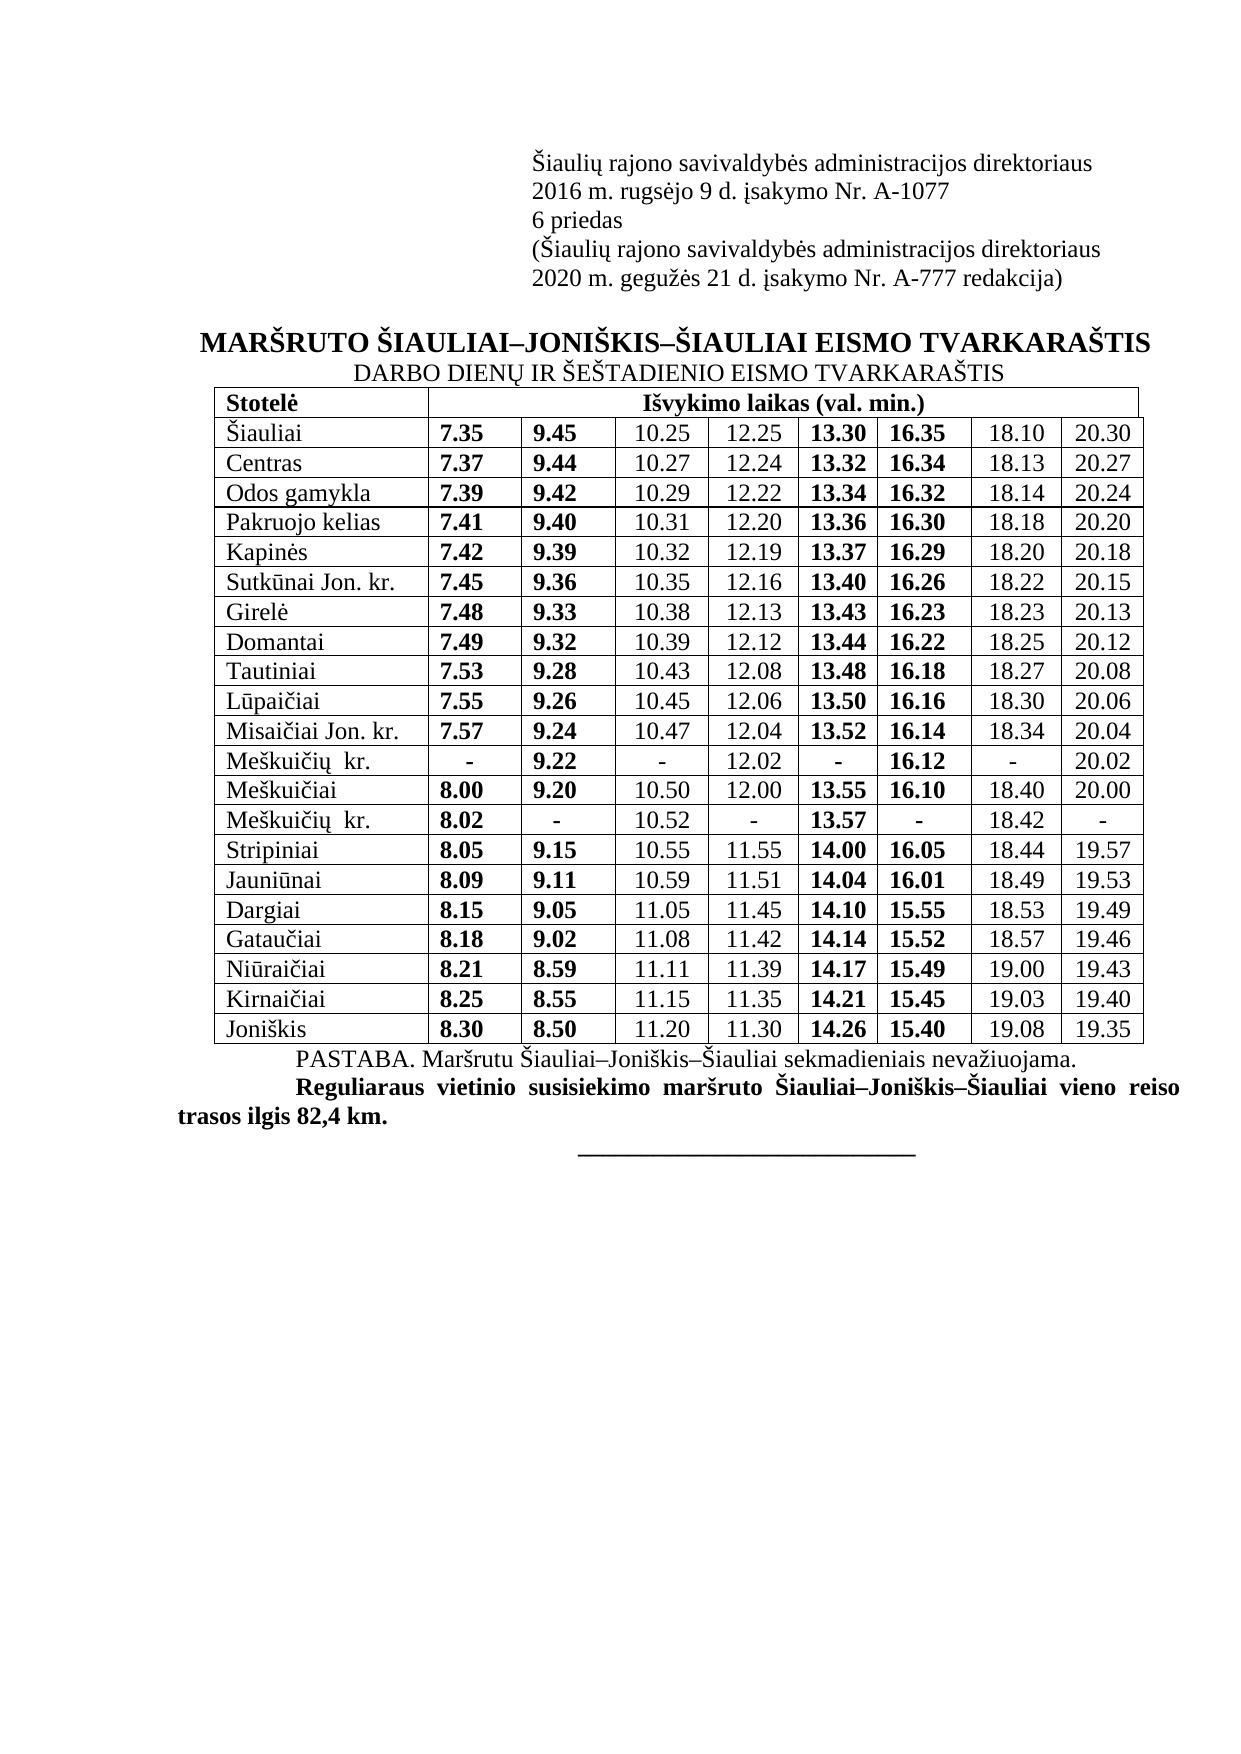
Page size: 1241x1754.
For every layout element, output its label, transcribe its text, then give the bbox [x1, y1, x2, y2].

table_cell 12.24 [709, 448, 798, 477]
table_cell 16.22 [878, 627, 971, 655]
text MARŠRUTO ŠIAULIAI–JONIŠKIS–ŠIAULIAI EISMO TVARKARAŠTIS [177, 325, 1181, 358]
table_cell 8.05 [429, 835, 521, 864]
table_cell 18.53 [972, 895, 1061, 923]
table_cell 7.42 [429, 537, 521, 566]
text ___________________________ [177, 1130, 1181, 1159]
text Reguliaraus vietinio susisiekimo maršruto Šiauliai–Joniškis–Šiauliai vieno reiso trasos ilgis 82,4 km. [177, 1072, 1181, 1130]
table_cell 20.24 [1062, 478, 1143, 506]
table_cell 10.32 [616, 537, 708, 566]
table_cell 20.20 [1062, 508, 1143, 536]
table_cell 12.20 [709, 508, 798, 536]
table_cell - [616, 746, 708, 774]
table_cell 10.59 [616, 865, 708, 894]
table_cell 9.11 [522, 865, 615, 894]
table_cell 8.21 [429, 954, 521, 983]
table_cell 8.50 [522, 1014, 615, 1043]
table_cell Stripiniai [215, 835, 428, 864]
table_cell 10.43 [616, 656, 708, 685]
table_cell 19.08 [972, 1014, 1061, 1043]
table_cell 8.15 [429, 895, 521, 923]
table_cell 10.29 [616, 478, 708, 506]
table_cell 9.22 [522, 746, 615, 774]
table_cell 11.45 [709, 895, 798, 923]
table_cell 7.35 [429, 418, 521, 447]
table_cell 13.50 [799, 686, 877, 715]
table_cell Sutkūnai Jon. kr. [215, 567, 428, 596]
table_cell 19.49 [1062, 895, 1143, 923]
table_cell 9.24 [522, 716, 615, 745]
table_cell 19.03 [972, 984, 1061, 1013]
table_cell 9.02 [522, 925, 615, 953]
table_cell 20.18 [1062, 537, 1143, 566]
table_cell 16.32 [878, 478, 971, 506]
table_cell 13.32 [799, 448, 877, 477]
table_cell 19.53 [1062, 865, 1143, 894]
table_cell Niūraičiai [215, 954, 428, 983]
table_cell 15.45 [878, 984, 971, 1013]
table_cell 18.10 [972, 418, 1061, 447]
table_cell 18.20 [972, 537, 1061, 566]
table_cell 15.52 [878, 925, 971, 953]
table_cell 12.04 [709, 716, 798, 745]
table_cell 11.11 [616, 954, 708, 983]
table_cell 12.08 [709, 656, 798, 685]
table_cell 16.29 [878, 537, 971, 566]
table_cell 11.05 [616, 895, 708, 923]
table_cell 13.48 [799, 656, 877, 685]
table_cell 13.36 [799, 508, 877, 536]
table_cell - [1062, 805, 1143, 834]
table_cell 11.35 [709, 984, 798, 1013]
table_cell Odos gamykla [215, 478, 428, 506]
table_cell Meškuičiai [215, 776, 428, 804]
table_cell 20.04 [1062, 716, 1143, 745]
table_cell 9.33 [522, 597, 615, 626]
table_cell 14.17 [799, 954, 877, 983]
table_cell 18.23 [972, 597, 1061, 626]
table_cell 15.49 [878, 954, 971, 983]
table_cell - [709, 805, 798, 834]
table_cell Misaičiai Jon. kr. [215, 716, 428, 745]
table_cell 7.37 [429, 448, 521, 477]
table_cell 11.08 [616, 925, 708, 953]
table_cell 18.57 [972, 925, 1061, 953]
table_cell 9.36 [522, 567, 615, 596]
table_cell 8.55 [522, 984, 615, 1013]
table_cell 18.42 [972, 805, 1061, 834]
text 2020 m. gegužės 21 d. įsakymo Nr. A-777 redakcija) [532, 263, 1181, 291]
table_cell 7.57 [429, 716, 521, 745]
table_cell 11.55 [709, 835, 798, 864]
table_cell 19.57 [1062, 835, 1143, 864]
table_cell Gataučiai [215, 925, 428, 953]
text 6 priedas [532, 205, 1181, 234]
table_cell - [522, 805, 615, 834]
table_cell 12.19 [709, 537, 798, 566]
table_cell 7.53 [429, 656, 521, 685]
table_cell 12.12 [709, 627, 798, 655]
table_cell 7.48 [429, 597, 521, 626]
table_cell 18.34 [972, 716, 1061, 745]
table_cell 16.01 [878, 865, 971, 894]
table_cell Domantai [215, 627, 428, 655]
table_cell 9.40 [522, 508, 615, 536]
table_cell 10.55 [616, 835, 708, 864]
table_cell Lūpaičiai [215, 686, 428, 715]
table_cell 8.25 [429, 984, 521, 1013]
table_cell 20.08 [1062, 656, 1143, 685]
table_cell 10.38 [616, 597, 708, 626]
table_cell 8.09 [429, 865, 521, 894]
table_cell 7.49 [429, 627, 521, 655]
table_cell 18.49 [972, 865, 1061, 894]
table_cell 12.00 [709, 776, 798, 804]
table_cell 19.40 [1062, 984, 1143, 1013]
table_cell 14.10 [799, 895, 877, 923]
table_cell Jauniūnai [215, 865, 428, 894]
table_cell Meškuičių kr. [215, 746, 428, 774]
table_cell Šiauliai [215, 418, 428, 447]
table_cell 9.05 [522, 895, 615, 923]
text (Šiaulių rajono savivaldybės administracijos direktoriaus [532, 234, 1181, 263]
table_cell 16.23 [878, 597, 971, 626]
table_cell Girelė [215, 597, 428, 626]
table_cell 11.51 [709, 865, 798, 894]
table_cell 13.55 [799, 776, 877, 804]
table_cell Dargiai [215, 895, 428, 923]
table_cell 18.25 [972, 627, 1061, 655]
table_cell 18.27 [972, 656, 1061, 685]
table_cell 10.52 [616, 805, 708, 834]
table_cell 10.27 [616, 448, 708, 477]
table_cell 11.42 [709, 925, 798, 953]
table_cell 7.39 [429, 478, 521, 506]
table_cell 18.14 [972, 478, 1061, 506]
table_cell 12.25 [709, 418, 798, 447]
table_cell 9.15 [522, 835, 615, 864]
table_cell 8.00 [429, 776, 521, 804]
table_cell 19.46 [1062, 925, 1143, 953]
table_cell 10.50 [616, 776, 708, 804]
table_cell 11.30 [709, 1014, 798, 1043]
table_cell 20.13 [1062, 597, 1143, 626]
table_cell 13.44 [799, 627, 877, 655]
table_cell 9.32 [522, 627, 615, 655]
table_cell 9.20 [522, 776, 615, 804]
table_cell Kirnaičiai [215, 984, 428, 1013]
table_cell 12.16 [709, 567, 798, 596]
table_cell 11.20 [616, 1014, 708, 1043]
table_cell 13.40 [799, 567, 877, 596]
text DARBO DIENŲ IR ŠEŠTADIENIO EISMO TVARKARAŠTIS [177, 358, 1181, 387]
table_cell 7.45 [429, 567, 521, 596]
table_cell 16.35 [878, 418, 971, 447]
table_cell 18.13 [972, 448, 1061, 477]
table_cell 10.31 [616, 508, 708, 536]
text Šiaulių rajono savivaldybės administracijos direktoriaus [532, 148, 1181, 176]
table_cell 7.41 [429, 508, 521, 536]
table_cell 9.28 [522, 656, 615, 685]
table_cell 16.16 [878, 686, 971, 715]
table_cell 13.34 [799, 478, 877, 506]
table_cell 8.18 [429, 925, 521, 953]
text 2016 m. rugsėjo 9 d. įsakymo Nr. A-1077 [532, 176, 1181, 205]
table_header Stotelė [215, 388, 428, 417]
table_cell 14.21 [799, 984, 877, 1013]
table_cell 20.06 [1062, 686, 1143, 715]
table_cell 18.40 [972, 776, 1061, 804]
table_cell 18.44 [972, 835, 1061, 864]
table_cell - [429, 746, 521, 774]
table_cell 14.04 [799, 865, 877, 894]
table_cell 13.57 [799, 805, 877, 834]
table_header [1139, 387, 1144, 417]
table_cell Joniškis [215, 1014, 428, 1043]
table_cell 9.45 [522, 418, 615, 447]
table_cell 16.26 [878, 567, 971, 596]
table_cell 9.44 [522, 448, 615, 477]
table_header Išvykimo laikas (val. min.) [429, 388, 1138, 417]
table_cell 12.06 [709, 686, 798, 715]
table_cell 16.18 [878, 656, 971, 685]
table_cell 7.55 [429, 686, 521, 715]
table_cell 20.30 [1062, 418, 1143, 447]
table_cell 13.52 [799, 716, 877, 745]
table_cell 11.39 [709, 954, 798, 983]
table_cell 8.02 [429, 805, 521, 834]
table_cell 13.37 [799, 537, 877, 566]
table_cell 11.15 [616, 984, 708, 1013]
table_cell Meškuičių kr. [215, 805, 428, 834]
table_cell Tautiniai [215, 656, 428, 685]
table_cell 18.18 [972, 508, 1061, 536]
table_cell 16.12 [878, 746, 971, 774]
table_cell 10.35 [616, 567, 708, 596]
table_cell 20.00 [1062, 776, 1143, 804]
table_cell 12.13 [709, 597, 798, 626]
table_cell 12.02 [709, 746, 798, 774]
table_cell 14.26 [799, 1014, 877, 1043]
table_cell Pakruojo kelias [215, 508, 428, 536]
table_cell 10.47 [616, 716, 708, 745]
table_cell 9.39 [522, 537, 615, 566]
table_cell 18.22 [972, 567, 1061, 596]
table_cell - [972, 746, 1061, 774]
table_cell 15.40 [878, 1014, 971, 1043]
table_cell 16.34 [878, 448, 971, 477]
table_cell 13.43 [799, 597, 877, 626]
table_cell 19.00 [972, 954, 1061, 983]
table_cell Centras [215, 448, 428, 477]
table_cell - [878, 805, 971, 834]
table_cell 14.14 [799, 925, 877, 953]
table_cell 9.42 [522, 478, 615, 506]
table_cell 20.27 [1062, 448, 1143, 477]
table_cell 19.43 [1062, 954, 1143, 983]
table_cell 9.26 [522, 686, 615, 715]
table_cell 10.45 [616, 686, 708, 715]
table_cell 20.02 [1062, 746, 1143, 774]
table_cell 20.15 [1062, 567, 1143, 596]
table_cell 10.39 [616, 627, 708, 655]
table_cell 8.30 [429, 1014, 521, 1043]
table_cell - [799, 746, 877, 774]
table_cell 16.30 [878, 508, 971, 536]
table_cell 16.14 [878, 716, 971, 745]
table_cell 13.30 [799, 418, 877, 447]
table_cell 19.35 [1062, 1014, 1143, 1043]
table_cell 8.59 [522, 954, 615, 983]
table_cell 16.10 [878, 776, 971, 804]
text PASTABA. Maršrutu Šiauliai–Joniškis–Šiauliai sekmadieniais nevažiuojama. [177, 1044, 1181, 1072]
table_cell 15.55 [878, 895, 971, 923]
table_cell 16.05 [878, 835, 971, 864]
table_cell 14.00 [799, 835, 877, 864]
table_cell Kapinės [215, 537, 428, 566]
table_cell 20.12 [1062, 627, 1143, 655]
table_cell 10.25 [616, 418, 708, 447]
table_cell 12.22 [709, 478, 798, 506]
table_cell 18.30 [972, 686, 1061, 715]
